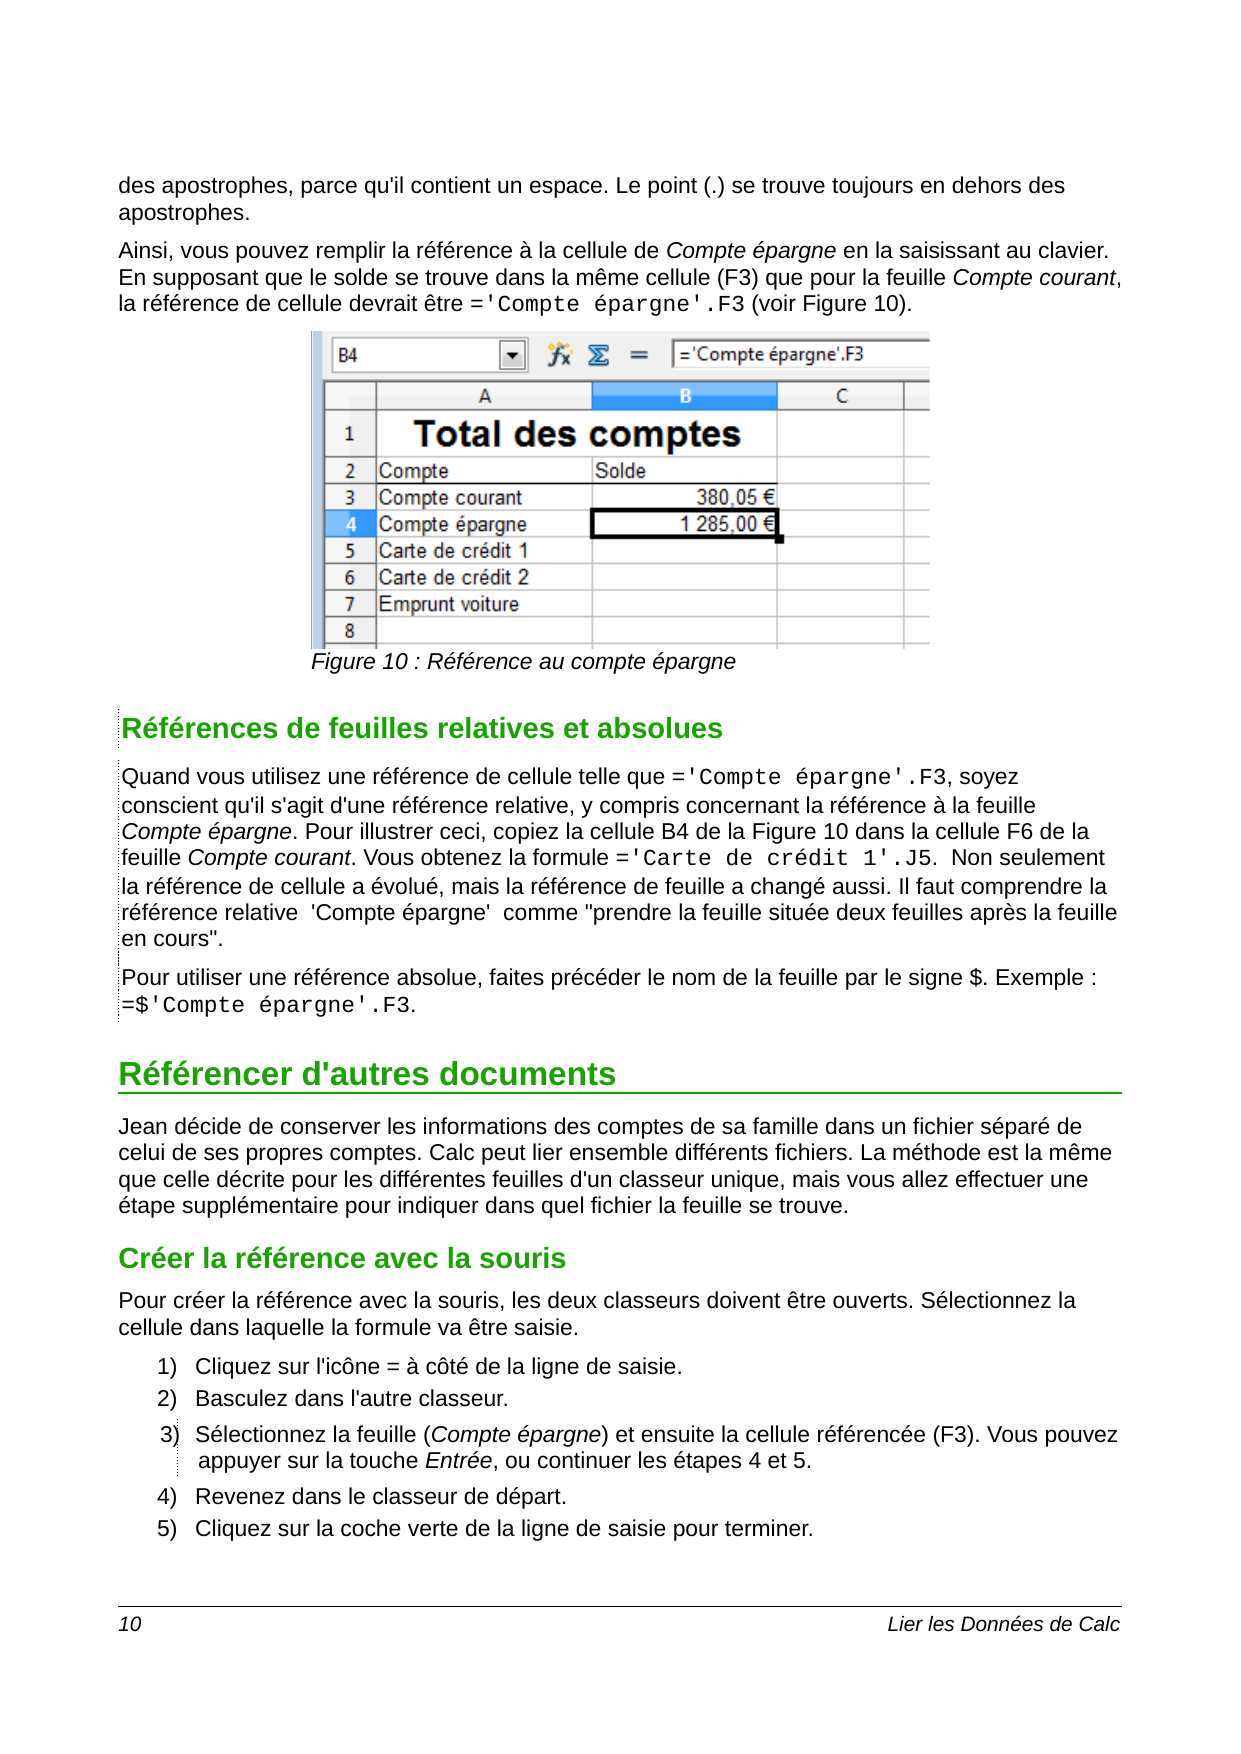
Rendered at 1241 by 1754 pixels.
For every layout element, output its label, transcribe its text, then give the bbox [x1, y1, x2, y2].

text Ainsi, vous pouvez remplir la référence à la cellule de Compte épargne en la saisissant au clavier. En supposant que le solde se trouve dans la même cellule (F3) que pour la feuille Compte courant, la référence de cellule devrait être ='Compte épargne'.F3 (voir Figure 10). [118, 237, 1122, 318]
text des apostrophes, parce qu'il contient un espace. Le point (.) se trouve toujours en dehors des apostrophes. [118, 172, 1122, 225]
list Sélectionnez la feuille (Compte épargne) et ensuite la cellule référencée (F3). Vous pouvez appuyer sur la touche Entrée, ou continuer les étapes 4 et 5. [177, 1418, 1122, 1476]
subtitle Créer la référence avec la souris [118, 1241, 1122, 1275]
list Cliquez sur la coche verte de la ligne de saisie pour terminer. [177, 1515, 1122, 1542]
text Jean décide de conserver les informations des comptes de sa famille dans un fichier séparé de celui de ses propres comptes. Calc peut lier ensemble différents fichiers. La méthode est la même que celle décrite pour les différentes feuilles d'un classeur unique, mais vous allez effectuer une étape supplémentaire pour indiquer dans quel fichier la feuille se trouve. [118, 1113, 1122, 1218]
text Figure 10 : Référence au compte épargne [311, 649, 929, 675]
subtitle Référencer d'autres documents [118, 1054, 1122, 1092]
list Basculez dans l'autre classeur. [177, 1385, 1122, 1412]
subtitle Références de feuilles relatives et absolues [118, 708, 1122, 748]
list Cliquez sur l'icône = à côté de la ligne de saisie. [177, 1353, 1122, 1379]
list Revenez dans le classeur de départ. [177, 1483, 1122, 1509]
text Pour créer la référence avec la souris, les deux classeurs doivent être ouverts. Sélectionnez la cellule dans laquelle la formule va être saisie. [118, 1287, 1122, 1340]
text Pour utiliser une référence absolue, faites précéder le nom de la feuille par le signe $. Exemple : =$'Compte épargne'.F3. [118, 961, 1122, 1022]
picture [311, 331, 930, 649]
text Quand vous utilisez une référence de cellule telle que ='Compte épargne'.F3, soyez conscient qu'il s'agit d'une référence relative, y compris concernant la référence à la feuille Compte épargne. Pour illustrer ceci, copiez la cellule B4 de la Figure 10 dans la cellule F6 de la feuille Compte courant. Vous obtenez la formule ='Carte de crédit 1'.J5. Non seulement la référence de cellule a évolué, mais la référence de feuille a changé aussi. Il faut comprendre la référence relative 'Compte épargne' comme "prendre la feuille située deux feuilles après la feuille en cours". [118, 760, 1122, 952]
